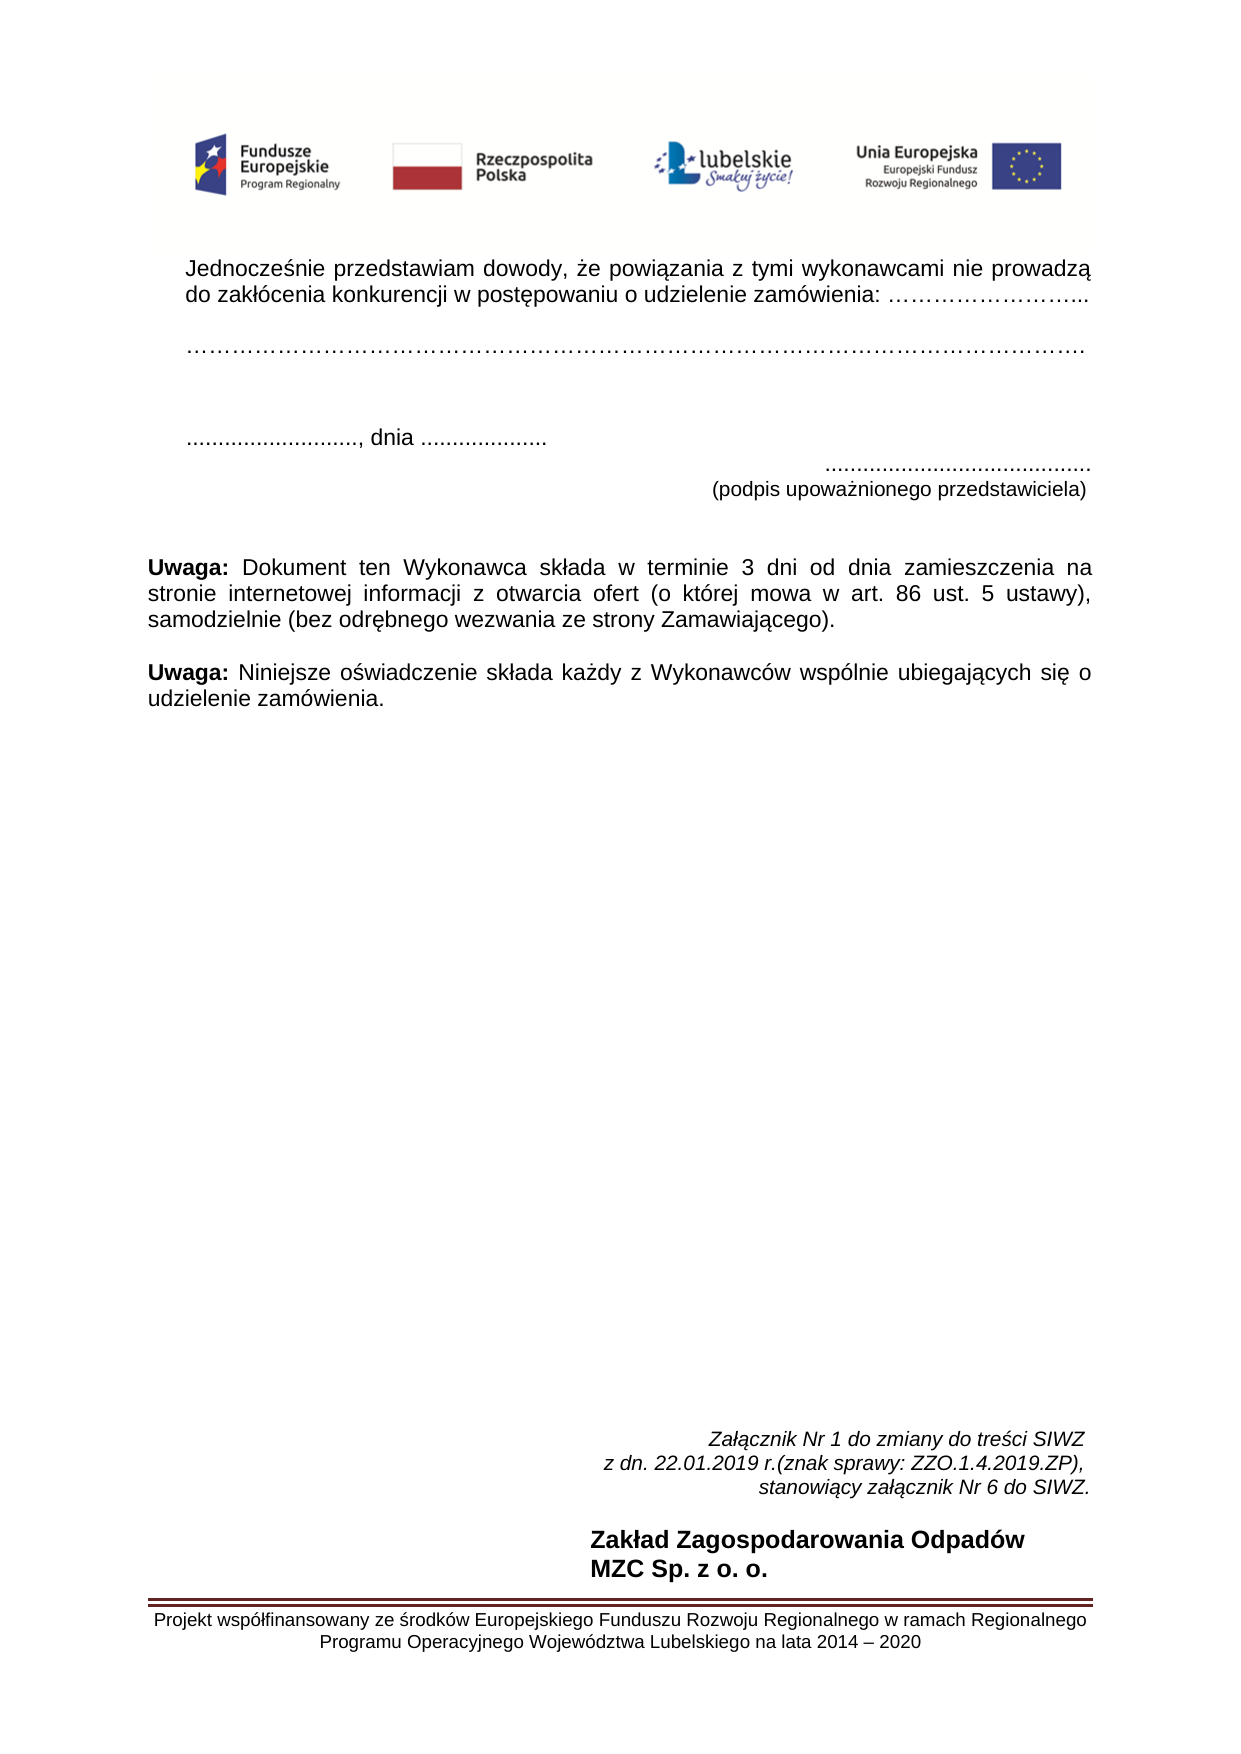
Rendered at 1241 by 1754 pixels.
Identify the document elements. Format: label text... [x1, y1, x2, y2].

text (podpis upoważnionego przedstawiciela) [148, 477, 1093, 501]
text ………………………………………………………………………………………………………. [185, 332, 1091, 359]
text Jednocześnie przedstawiam dowody, że powiązania z tymi wykonawcami nie prowadzą do zakłócenia konkurencji w postępowaniu o udzielenie zamówienia: ……………………... [185, 255, 1091, 307]
picture [147, 73, 1093, 255]
text MZC Sp. z o. o. [516, 1554, 1093, 1583]
text .......................................... [148, 450, 1093, 477]
text Uwaga: Niniejsze oświadczenie składa każdy z Wykonawców wspólnie ubiegających się o udzielenie zamówienia. [148, 659, 1093, 712]
text Uwaga: Dokument ten Wykonawca składa w terminie 3 dni od dnia zamieszczenia na stronie internetowej informacji z otwarcia ofert (o której mowa w art. 86 ust. 5 ustawy), samodzielnie (bez odrębnego wezwania ze strony Zamawiającego). [148, 553, 1093, 632]
text ..........................., dnia .................... [148, 424, 1093, 450]
text Załącznik Nr 1 do zmiany do treści SIWZ [148, 1427, 1093, 1451]
text Zakład Zagospodarowania Odpadów [516, 1525, 1093, 1554]
text stanowiący załącznik Nr 6 do SIWZ. [148, 1475, 1093, 1499]
text z dn. 22.01.2019 r.(znak sprawy: ZZO.1.4.2019.ZP), [148, 1451, 1093, 1475]
